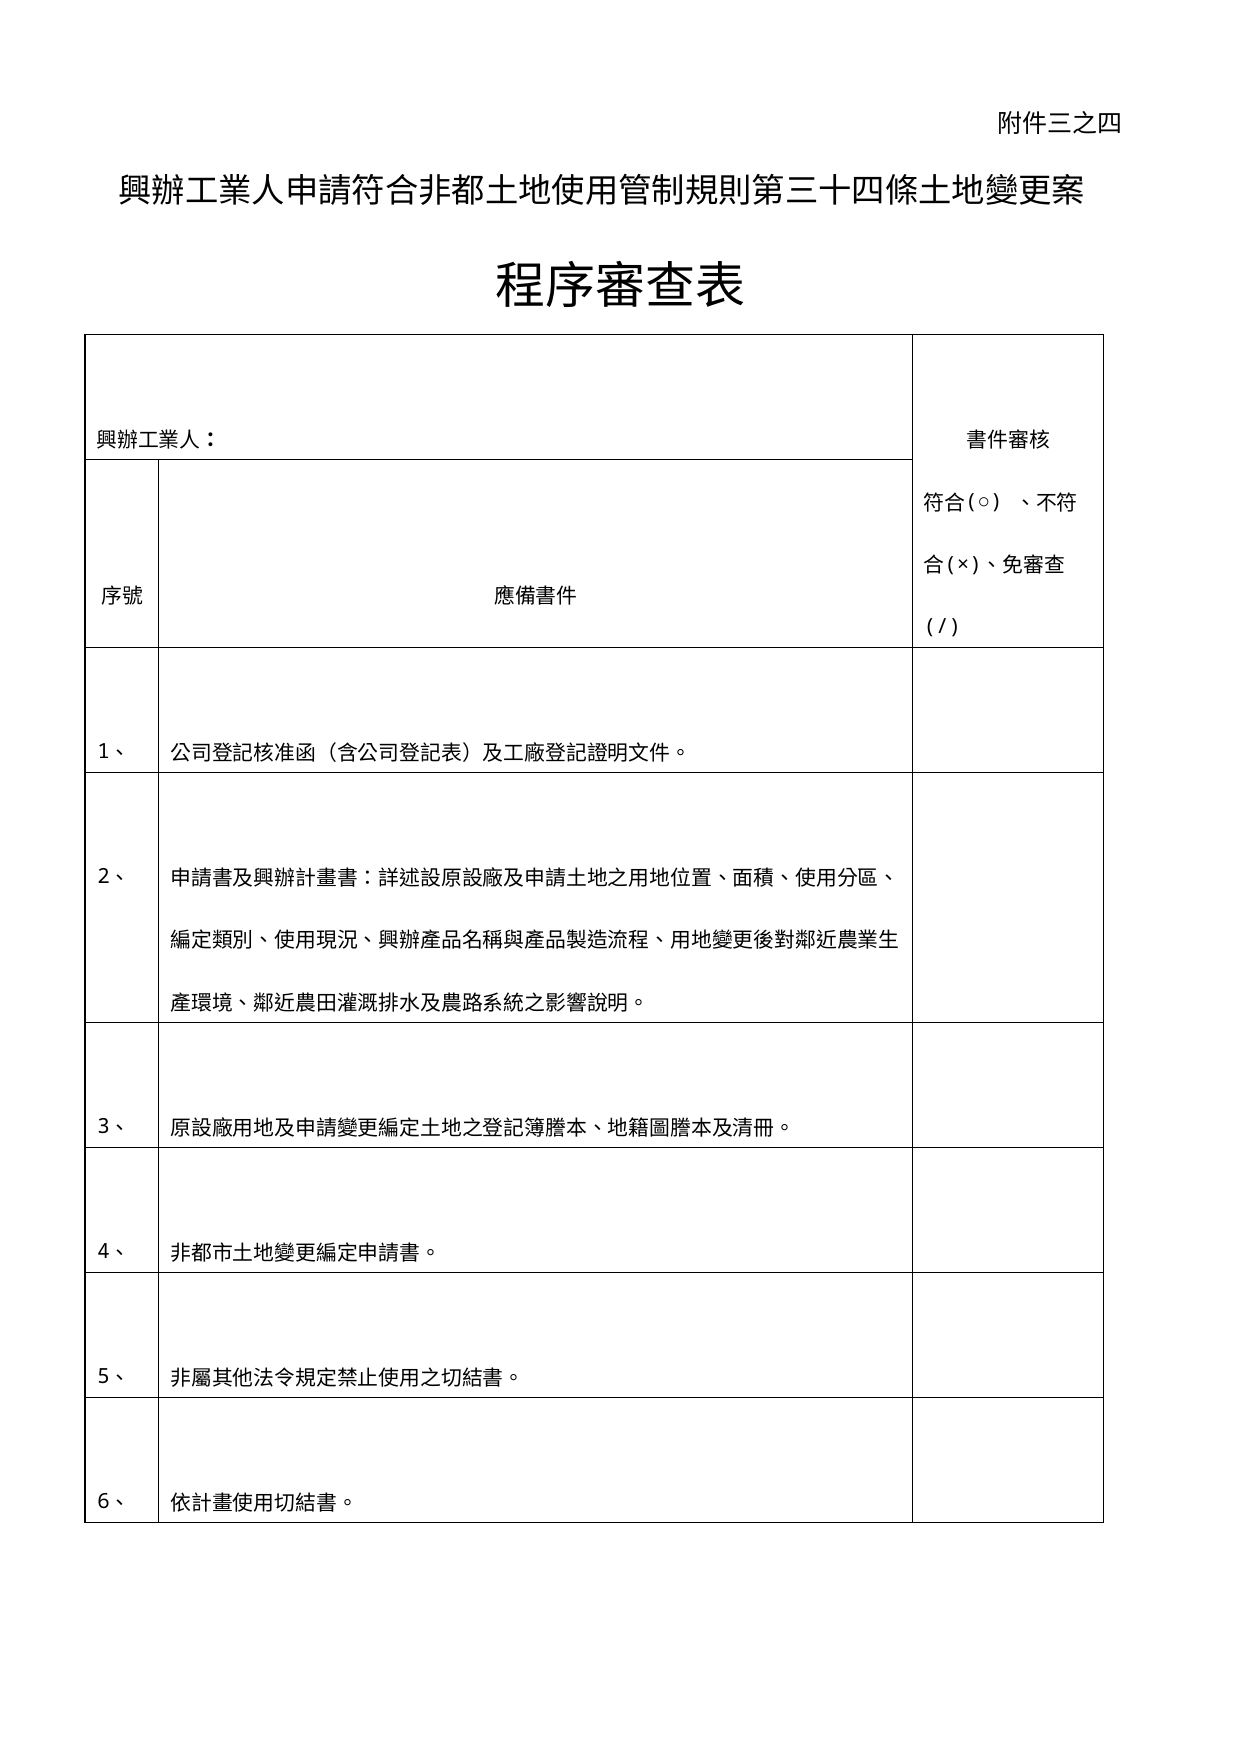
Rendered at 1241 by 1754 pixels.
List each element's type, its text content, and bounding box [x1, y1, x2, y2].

table_header 書件審核 符合(○) 、不符合(×)、免審查(/) [913, 335, 1103, 647]
text 興辦工業人申請符合非都土地使用管制規則第三十四條土地變更案 [118, 147, 1122, 209]
table_cell [86, 648, 158, 772]
table_cell 序號 [86, 460, 158, 647]
table_cell 應備書件 [159, 460, 912, 647]
table_cell [86, 1023, 158, 1147]
table_cell [86, 1148, 158, 1272]
table_cell [913, 648, 1103, 772]
table_cell 依計畫使用切結書。 [159, 1398, 912, 1522]
table_cell [913, 1398, 1103, 1522]
table_header 興辦工業人： [86, 335, 912, 459]
table_cell 非都市土地變更編定申請書。 [159, 1148, 912, 1272]
table_cell [86, 773, 158, 1022]
table_cell [913, 1273, 1103, 1397]
table_cell 原設廠用地及申請變更編定土地之登記簿謄本、地籍圖謄本及清冊。 [159, 1023, 912, 1147]
table_cell [86, 1273, 158, 1397]
table_cell 非屬其他法令規定禁止使用之切結書。 [159, 1273, 912, 1397]
table_cell [913, 1023, 1103, 1147]
table_cell [913, 773, 1103, 1022]
table_cell [913, 1148, 1103, 1272]
table_cell 申請書及興辦計畫書：詳述設原設廠及申請土地之用地位置、面積、使用分區、編定類別、使用現況、興辦產品名稱與產品製造流程、用地變更後對鄰近農業生產環境、鄰近農田灌溉排水及農路系統之影響說明。 [159, 773, 912, 1022]
table_cell [86, 1398, 158, 1522]
text 程序審查表 [118, 209, 1122, 334]
table_cell 公司登記核准函（含公司登記表）及工廠登記證明文件。 [159, 648, 912, 772]
